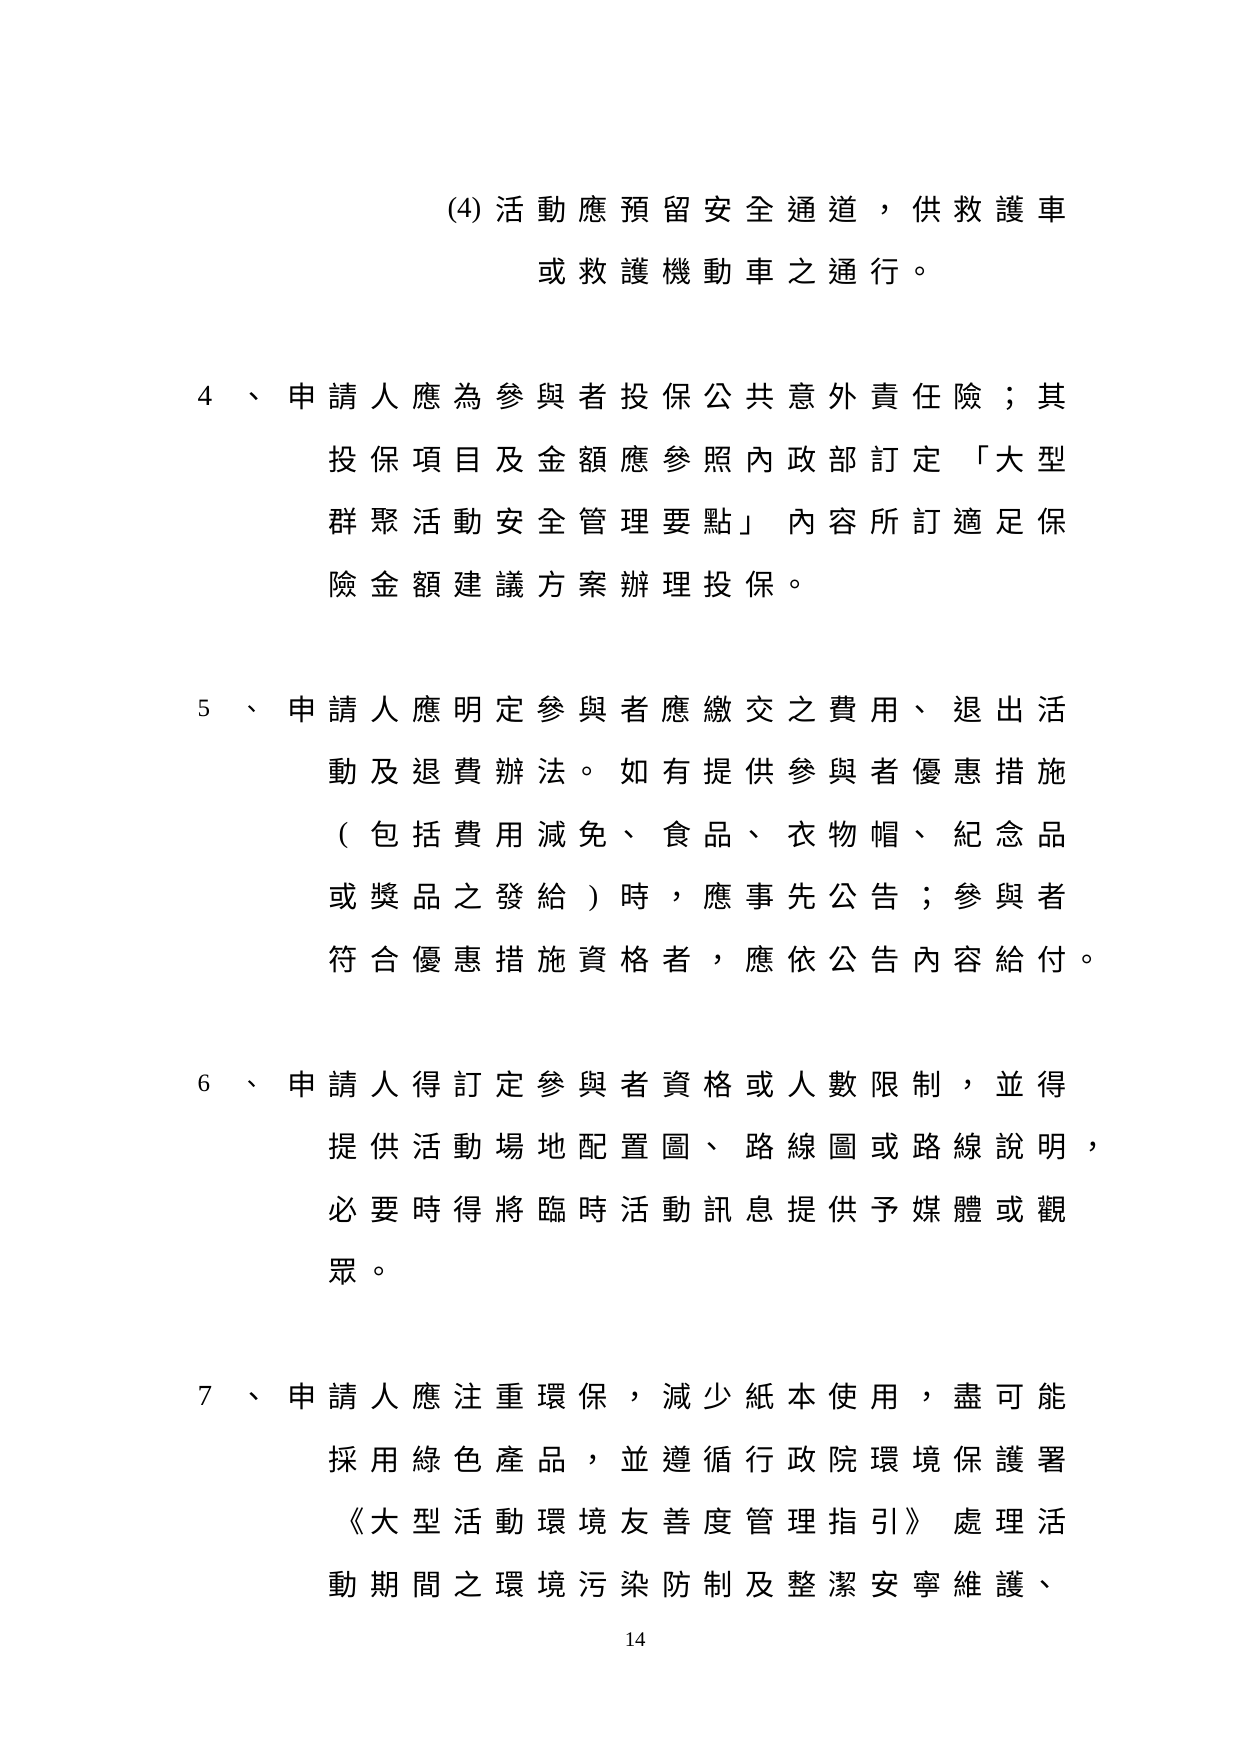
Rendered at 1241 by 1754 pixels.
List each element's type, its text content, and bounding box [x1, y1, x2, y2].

list 申請人得訂定參與者資格或人數限制，並得提供活動場地配置圖、路線圖或路線說明，必要時得將臨時活動訊息提供予媒體或觀眾。 [197, 1041, 1072, 1291]
list 活動應預留安全通道，供救護車或救護機動車之通行。 [410, 166, 1072, 291]
list 申請人應注重環保，減少紙本使用，盡可能採用綠色產品，並遵循行政院環境保護署《大型活動環境友善度管理指引》處理活動期間之環境污染防制及整潔安寧維護、 [197, 1353, 1072, 1603]
list 申請人應為參與者投保公共意外責任險；其投保項目及金額應參照內政部訂定「大型群聚活動安全管理要點」內容所訂適足保險金額建議方案辦理投保。 [197, 353, 1072, 603]
list 申請人應明定參與者應繳交之費用、退出活動及退費辦法。如有提供參與者優惠措施(包括費用減免、食品、衣物帽、紀念品或獎品之發給)時，應事先公告；參與者符合優惠措施資格者，應依公告內容給付。 [197, 666, 1072, 978]
